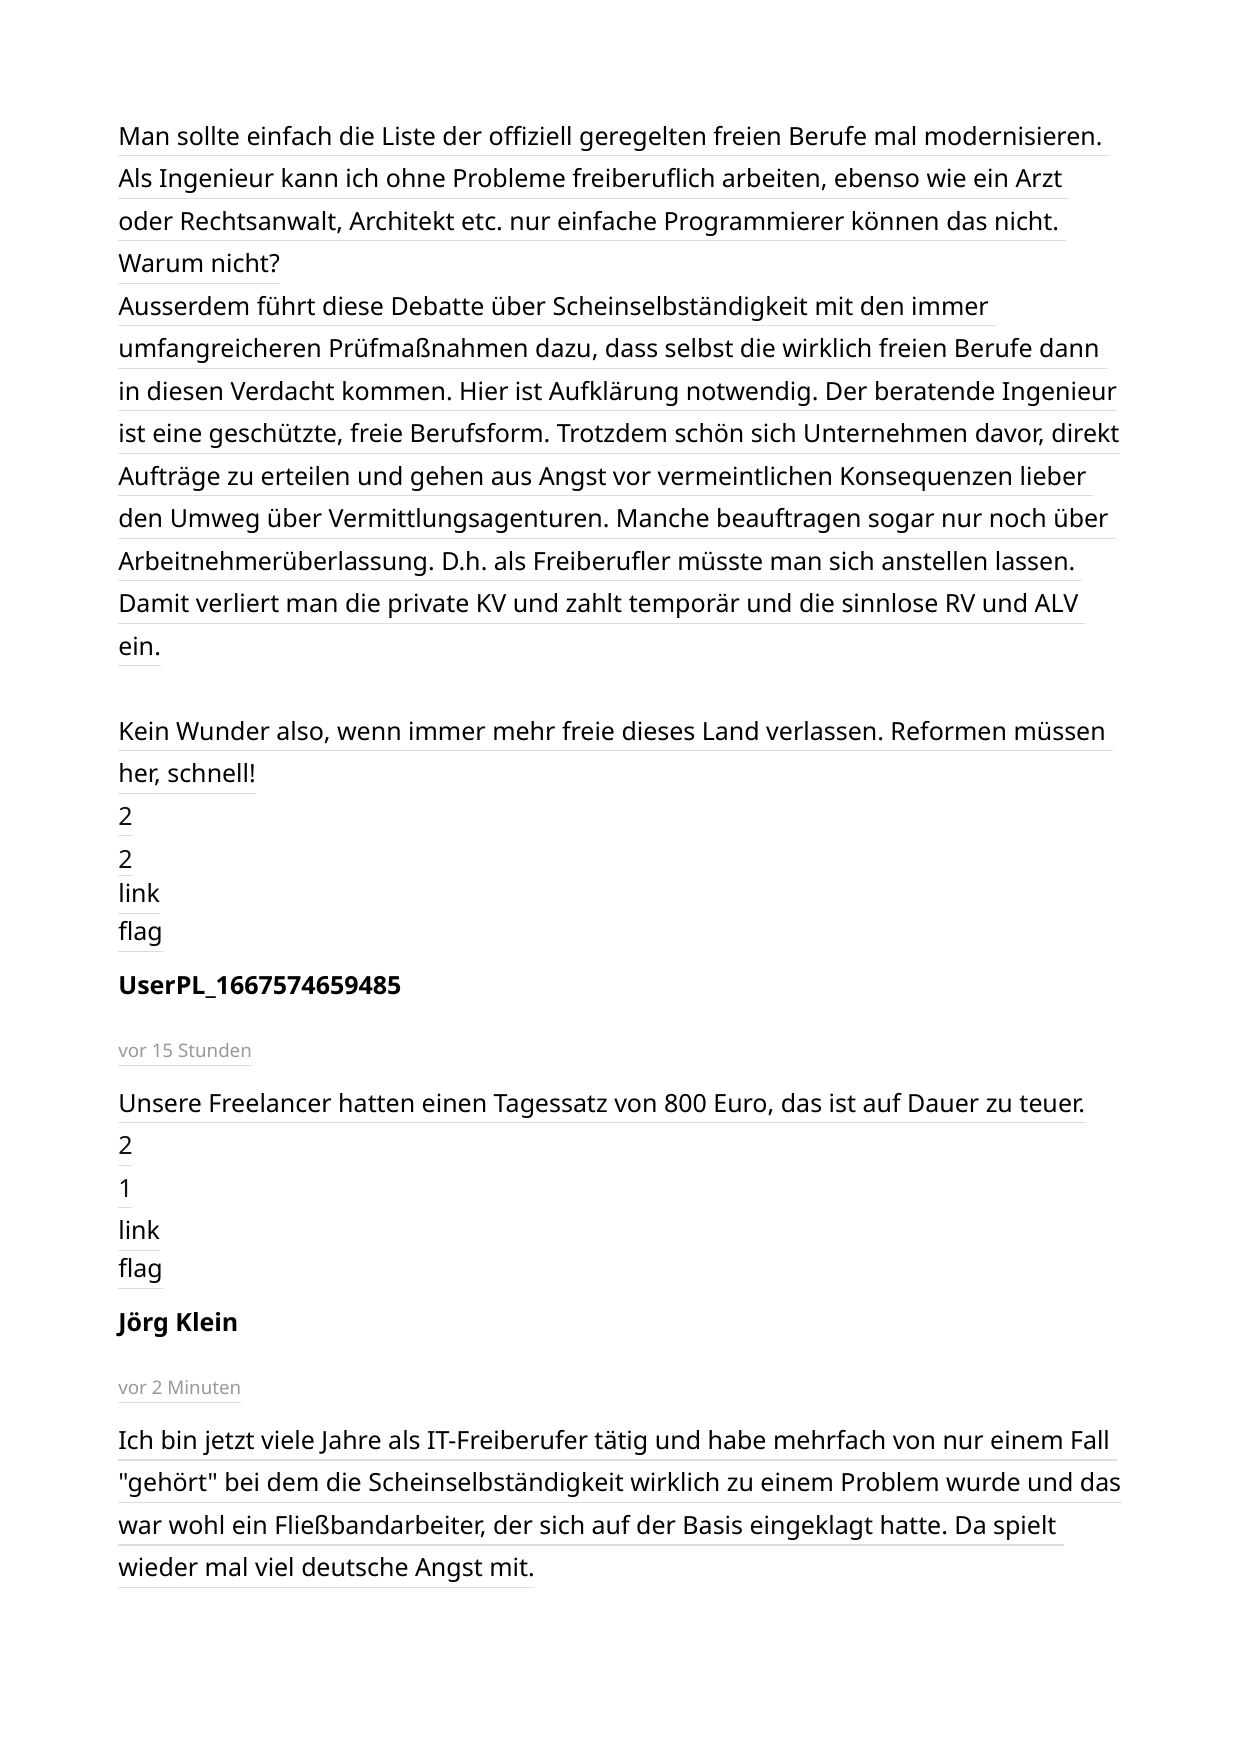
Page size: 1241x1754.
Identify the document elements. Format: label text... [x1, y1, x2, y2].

text 2 [118, 1128, 1122, 1166]
text Jörg Klein [118, 1305, 1122, 1339]
text Unsere Freelancer hatten einen Tagessatz von 800 Euro, das ist auf Dauer zu teuer. [118, 1086, 1122, 1123]
text Ich bin jetzt viele Jahre als IT-Freiberufer tätig und habe mehrfach von nur einem Fall "gehört" bei dem die Scheinselbständigkeit wirklich zu einem Problem wurde und das [118, 1423, 1122, 1502]
text link [118, 876, 1122, 914]
text Man sollte einfach die Liste der offiziell geregelten freien Berufe mal modernisieren. Als Ingenieur kann ich ohne Probleme freiberuflich arbeiten, ebenso wie ein Arzt oder Rechtsanwalt, Architekt etc. nur einfache Programmierer können das nicht. Warum nicht? Ausserdem führt diese Debatte über Scheinselbständigkeit mit den immer umfangreicheren Prüfmaßnahmen dazu, dass selbst die wirklich freien Berufe dann in diesen Verdacht kommen. Hier ist Aufklärung notwendig. Der beratende Ingenieur ist eine geschützte, freie Berufsform. Trotzdem schön sich Unternehmen davor, direkt Aufträge zu erteilen und gehen aus Angst vor vermeintlichen Konsequenzen lieber den Umweg über Vermittlungsagenturen. Manche beauftragen sogar nur noch über Arbeitnehmerüberlassung. D.h. als Freiberufler müsste man sich anstellen lassen. Damit verliert man die private KV und zahlt temporär und die sinnlose RV und ALV ein. Kein Wunder also, wenn immer mehr freie dieses Land verlassen. Reformen müssen her, schnell! [118, 118, 1122, 794]
text vor 15 Stunden [118, 1037, 1117, 1066]
text 2 [118, 798, 1122, 836]
text flag [118, 914, 1122, 952]
text link [118, 1213, 1122, 1251]
text 1 [118, 1171, 1122, 1208]
text 2 [118, 841, 1122, 876]
text vor 2 Minuten [118, 1374, 1117, 1403]
text UserPL_1667574659485 [118, 968, 1122, 1002]
text flag [118, 1251, 1122, 1289]
text war wohl ein Fließbandarbeiter, der sich auf der Basis eingeklagt hatte. Da spielt wieder mal viel deutsche Angst mit. [118, 1503, 1122, 1631]
